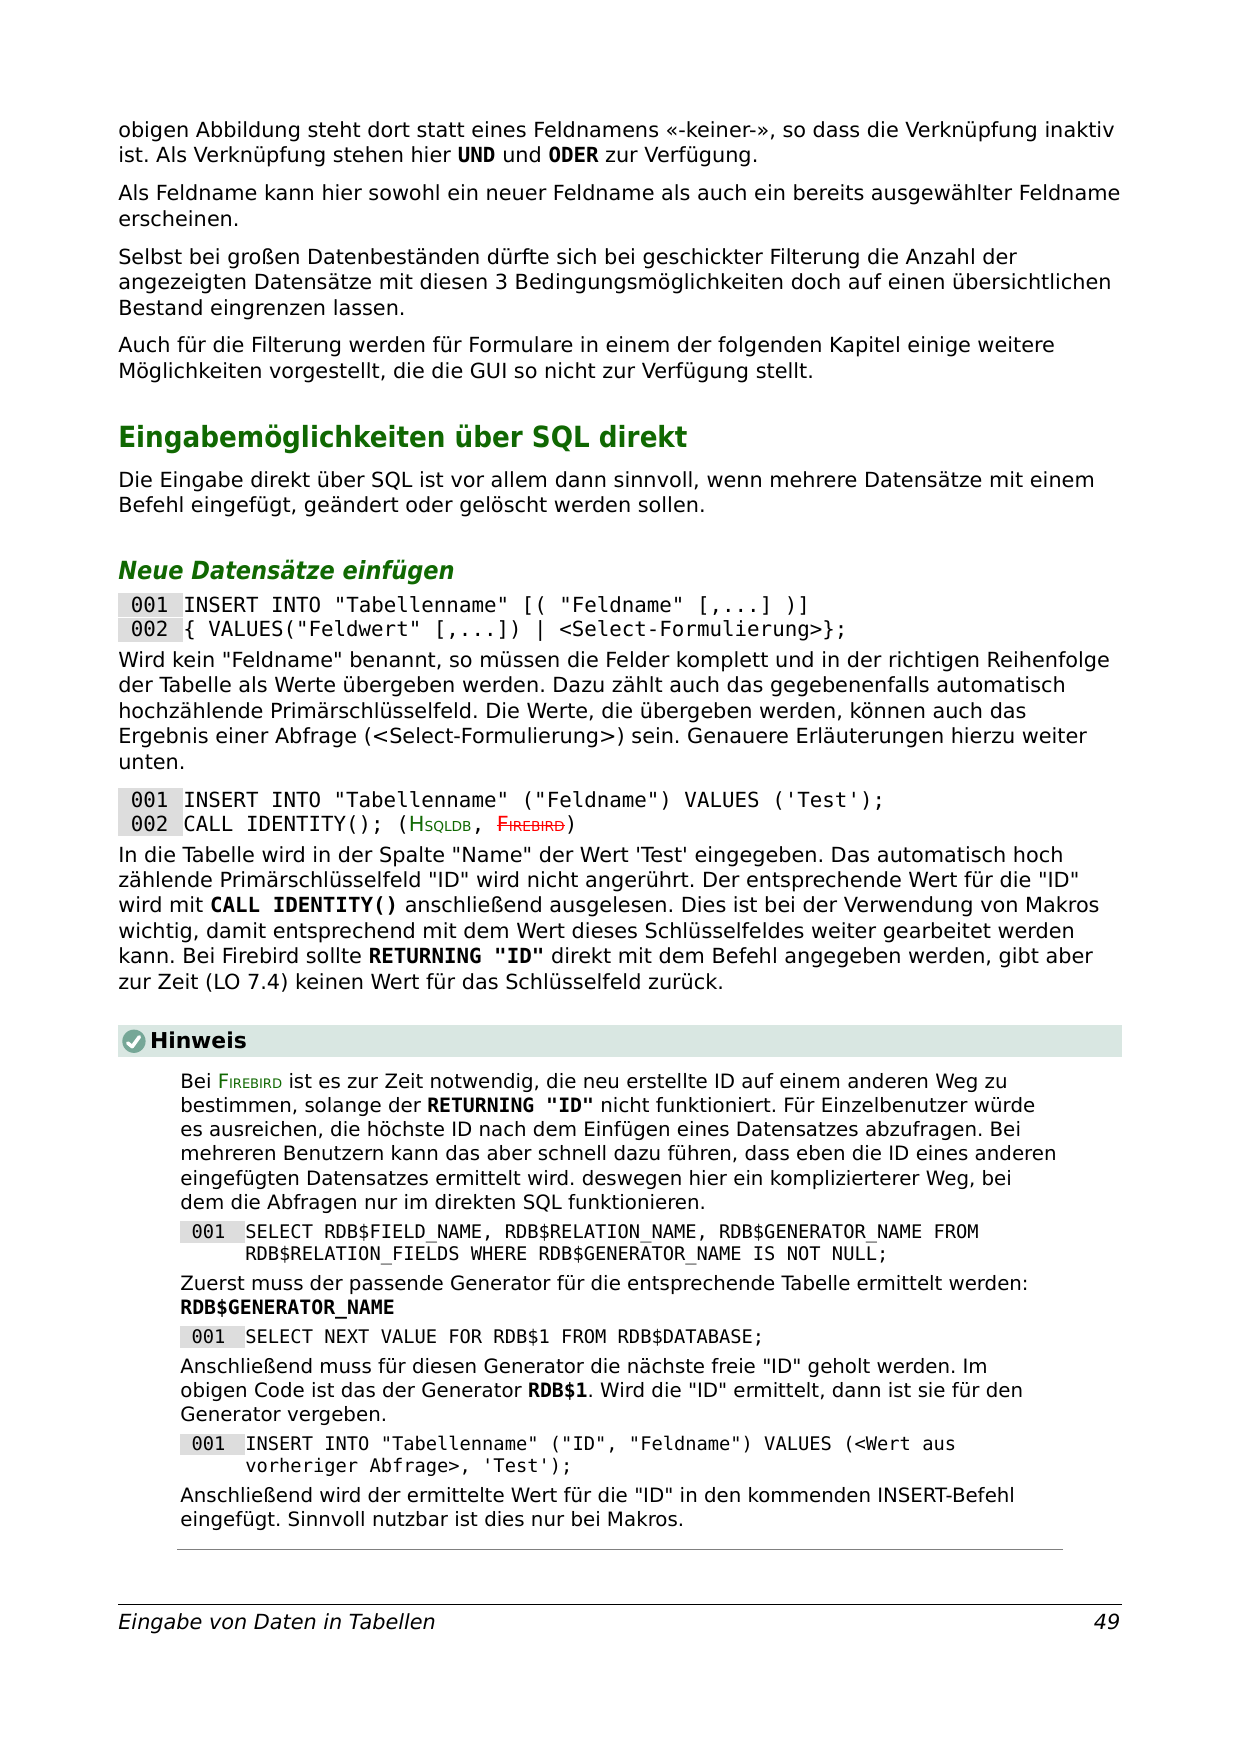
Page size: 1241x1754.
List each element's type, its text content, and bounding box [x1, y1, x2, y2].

text Bei Firebird ist es zur Zeit notwendig, die neu erstellte ID auf einem anderen Weg zu bestimmen, solange der RETURNING "ID" nicht funktioniert. Für Einzelbenutzer würde es ausreichen, die höchste ID nach dem Einfügen eines Datensatzes abzufragen. Bei mehreren Benutzern kann das aber schnell dazu führen, dass eben die ID eines anderen eingefügten Datensatzes ermittelt wird. deswegen hier ein komplizierterer Weg, bei dem die Abfragen nur im direkten SQL funktionieren. Zuerst muss der passende Generator für die entsprechende Tabelle ermittelt werden: RDB$GENERATOR_NAME Anschließend muss für diesen Generator die nächste freie "ID" geholt werden. Im obigen Code ist das der Generator RDB$1. Wird die "ID" ermittelt, dann ist sie für den Generator vergeben. Anschließend wird der ermittelte Wert für die "ID" in den kommenden INSERT-Befehl eingefügt. Sinnvoll nutzbar ist dies nur bei Makros. [177, 1070, 1063, 1549]
list { VALUES("Feldwert" [,...]) | <Select-Formulierung>}; [118, 617, 1122, 642]
text Auch für die Filterung werden für Formulare in einem der folgenden Kapitel einige weitere Möglichkeiten vorgestellt, die die GUI so nicht zur Verfügung stellt. [118, 333, 1122, 383]
list Hinweis [118, 1025, 1122, 1057]
list SELECT NEXT VALUE FOR RDB$1 FROM RDB$DATABASE; [245, 1326, 1021, 1348]
subtitle Neue Datensätze einfügen [118, 556, 1122, 585]
text Die Eingabe direkt über SQL ist vor allem dann sinnvoll, wenn mehrere Datensätze mit einem Befehl eingefügt, geändert oder gelöscht werden sollen. [118, 468, 1122, 518]
list INSERT INTO "Tabellenname" [( "Feldname" [,...] )] [183, 593, 1122, 617]
list CALL IDENTITY(); (Hsqldb, Firebird) [183, 812, 1122, 836]
text Wird kein "Feldname" benannt, so müssen die Felder komplett und in der richtigen Reihenfolge der Tabelle als Werte übergeben werden. Dazu zählt auch das gegebenenfalls automatisch hochzählende Primärschlüsselfeld. Die Werte, die übergeben werden, können auch das Ergebnis einer Abfrage (<Select-Formulierung>) sein. Genauere Erläuterungen hierzu weiter unten. [118, 648, 1122, 774]
subtitle Eingabemöglichkeiten über SQL direkt [118, 420, 1122, 454]
text Selbst bei großen Datenbeständen dürfte sich bei geschickter Filterung die Anzahl der angezeigten Datensätze mit diesen 3 Bedingungsmöglichkeiten doch auf einen übersichtlichen Bestand eingrenzen lassen. [118, 245, 1122, 320]
text In die Tabelle wird in der Spalte "Name" der Wert 'Test' eingegeben. Das automatisch hoch zählende Primärschlüsselfeld "ID" wird nicht angerührt. Der entsprechende Wert für die "ID" wird mit CALL IDENTITY() anschließend ausgelesen. Dies ist bei der Verwendung von Makros wichtig, damit entsprechend mit dem Wert dieses Schlüsselfeldes weiter gearbeitet werden kann. Bei Firebird sollte RETURNING "ID" direkt mit dem Befehl angegeben werden, gibt aber zur Zeit (LO 7.4) keinen Wert für das Schlüsselfeld zurück. [118, 843, 1122, 994]
list INSERT INTO "Tabellenname" ("ID", "Feldname") VALUES (<Wert aus vorheriger Abfrage>, 'Test'); [180, 1433, 1021, 1477]
list INSERT INTO "Tabellenname" ("Feldname") VALUES ('Test'); [183, 788, 1122, 812]
list SELECT RDB$FIELD_NAME, RDB$RELATION_NAME, RDB$GENERATOR_NAME FROM RDB$RELATION_FIELDS WHERE RDB$GENERATOR_NAME IS NOT NULL; [180, 1221, 1021, 1265]
text obigen Abbildung steht dort statt eines Feldnamens «-keiner-», so dass die Verknüpfung inaktiv ist. Als Verknüpfung stehen hier UND und ODER zur Verfügung. [118, 118, 1122, 168]
text Als Feldname kann hier sowohl ein neuer Feldname als auch ein bereits ausgewählter Feldname erscheinen. [118, 181, 1122, 231]
